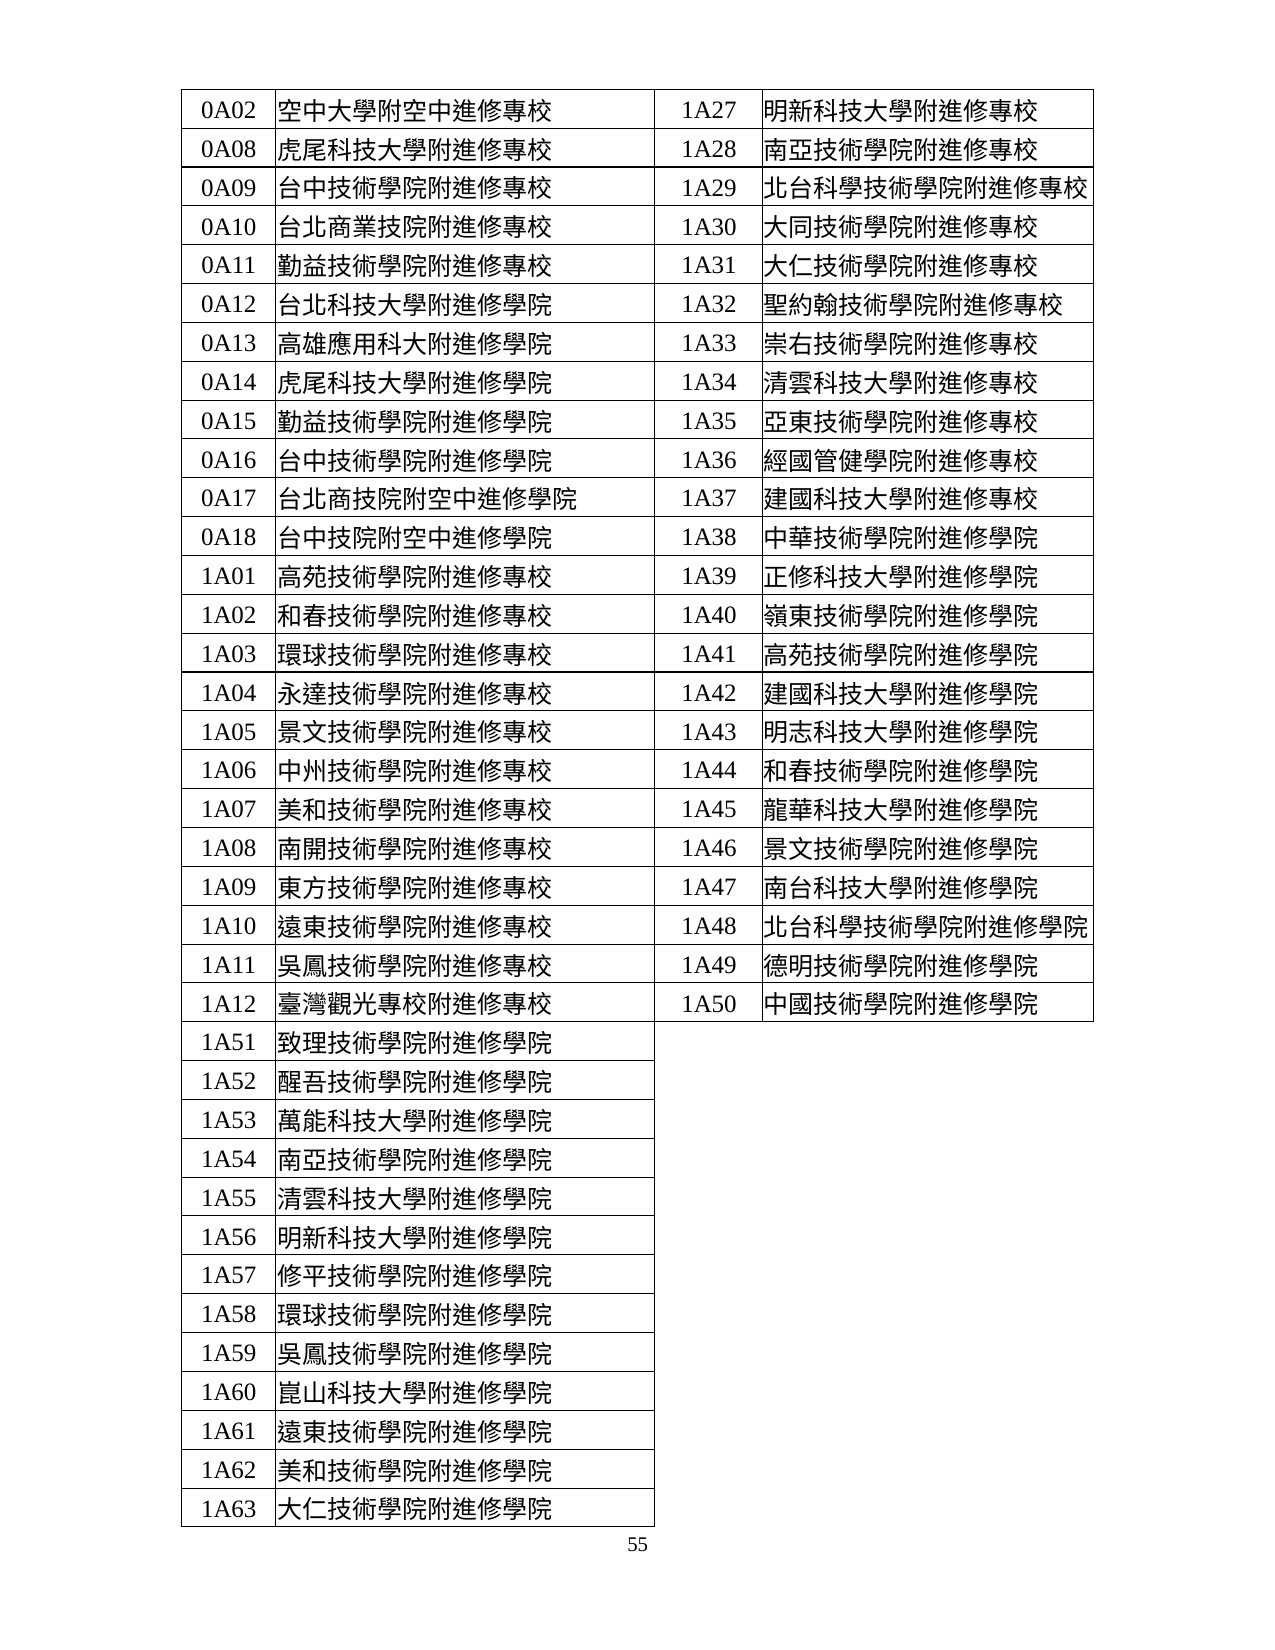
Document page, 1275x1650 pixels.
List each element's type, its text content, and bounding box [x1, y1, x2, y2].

table_cell [763, 1177, 1093, 1215]
table_cell 1A59 [182, 1333, 275, 1371]
table_cell 大仁技術學院附進修學院 [276, 1489, 654, 1526]
table_cell 南台科技大學附進修學院 [763, 867, 1093, 904]
table_cell [655, 1215, 763, 1254]
table_cell [655, 1254, 763, 1293]
table_cell 1A08 [182, 828, 275, 866]
table_cell [763, 1254, 1093, 1293]
table_cell 中州技術學院附進修專校 [276, 750, 654, 788]
table_cell [763, 1371, 1093, 1410]
table_cell 1A39 [655, 556, 762, 594]
table_cell 龍華科技大學附進修學院 [763, 789, 1093, 827]
table_cell 致理技術學院附進修學院 [276, 1022, 654, 1060]
table_cell 0A18 [182, 517, 275, 555]
table_cell [763, 1099, 1093, 1138]
table_cell 1A56 [182, 1216, 275, 1254]
table_cell [655, 1293, 763, 1332]
table_cell [655, 1099, 763, 1138]
table_cell 1A12 [182, 983, 275, 1021]
table_cell 1A52 [182, 1061, 275, 1099]
table_cell 1A11 [182, 945, 275, 982]
table_cell [655, 1060, 763, 1099]
table_cell 臺灣觀光專校附進修專校 [276, 983, 654, 1021]
table_cell 清雲科技大學附進修專校 [763, 362, 1093, 399]
table_cell 台北商業技院附進修專校 [276, 206, 654, 244]
table_cell 東方技術學院附進修專校 [276, 867, 654, 904]
table_cell 1A45 [655, 789, 762, 827]
table_cell 明新科技大學附進修學院 [276, 1216, 654, 1254]
table_cell 1A51 [182, 1022, 275, 1060]
table_cell 虎尾科技大學附進修學院 [276, 362, 654, 399]
table_cell 勤益技術學院附進修學院 [276, 401, 654, 438]
table_cell 美和技術學院附進修學院 [276, 1450, 654, 1487]
table_cell 吳鳳技術學院附進修專校 [276, 945, 654, 982]
table_cell 美和技術學院附進修專校 [276, 789, 654, 827]
table_cell 0A11 [182, 245, 275, 283]
table_cell 高雄應用科大附進修學院 [276, 323, 654, 361]
table_cell 遠東技術學院附進修專校 [276, 906, 654, 943]
table_cell 空中大學附空中進修專校 [276, 90, 654, 127]
table_cell 1A55 [182, 1178, 275, 1215]
table_cell 景文技術學院附進修學院 [763, 828, 1093, 866]
table_cell 和春技術學院附進修學院 [763, 750, 1093, 788]
table_cell [655, 1022, 763, 1060]
table_cell 1A62 [182, 1450, 275, 1487]
table_cell 嶺東技術學院附進修學院 [763, 595, 1093, 633]
table_cell 1A02 [182, 595, 275, 633]
table_cell 1A50 [655, 983, 762, 1021]
table_cell 1A61 [182, 1411, 275, 1448]
table_cell [763, 1488, 1093, 1526]
table_cell 醒吾技術學院附進修學院 [276, 1061, 654, 1099]
table_cell 1A07 [182, 789, 275, 827]
table_cell 1A41 [655, 634, 762, 671]
table_cell 亞東技術學院附進修專校 [763, 401, 1093, 438]
table_cell [655, 1371, 763, 1410]
table_cell 1A29 [655, 168, 762, 205]
table_cell 1A40 [655, 595, 762, 633]
table_cell 0A16 [182, 439, 275, 477]
table_cell 高苑技術學院附進修學院 [763, 634, 1093, 671]
table_cell 台北科技大學附進修學院 [276, 284, 654, 322]
table_cell 環球技術學院附進修專校 [276, 634, 654, 671]
table_cell 1A34 [655, 362, 762, 399]
table_cell 明新科技大學附進修專校 [763, 90, 1093, 127]
table_cell 修平技術學院附進修學院 [276, 1255, 654, 1293]
table_cell 聖約翰技術學院附進修專校 [763, 284, 1093, 322]
table_cell 1A54 [182, 1139, 275, 1177]
table_cell 1A36 [655, 439, 762, 477]
table_cell [763, 1060, 1093, 1099]
table_cell 南亞技術學院附進修學院 [276, 1139, 654, 1177]
table_cell 0A17 [182, 478, 275, 516]
table_cell 勤益技術學院附進修專校 [276, 245, 654, 283]
table_cell 中華技術學院附進修學院 [763, 517, 1093, 555]
table_cell 台中技術學院附進修學院 [276, 439, 654, 477]
table_cell 永達技術學院附進修專校 [276, 673, 654, 710]
table_cell 1A42 [655, 673, 762, 710]
table_cell 建國科技大學附進修專校 [763, 478, 1093, 516]
table_cell 1A35 [655, 401, 762, 438]
table_cell [763, 1022, 1093, 1060]
table_cell 0A13 [182, 323, 275, 361]
table_cell 1A32 [655, 284, 762, 322]
table_cell [763, 1332, 1093, 1371]
table_cell 1A58 [182, 1294, 275, 1332]
table_cell 1A47 [655, 867, 762, 904]
table_cell 1A46 [655, 828, 762, 866]
table_cell 1A48 [655, 906, 762, 943]
table_cell [763, 1293, 1093, 1332]
table_cell 和春技術學院附進修專校 [276, 595, 654, 633]
table_cell [763, 1410, 1093, 1448]
table_cell 1A30 [655, 206, 762, 244]
table_cell 1A06 [182, 750, 275, 788]
table_cell 1A33 [655, 323, 762, 361]
table_cell 0A12 [182, 284, 275, 322]
table_cell 1A04 [182, 673, 275, 710]
table_cell 1A53 [182, 1100, 275, 1138]
table_cell 0A02 [182, 90, 275, 127]
table_cell 德明技術學院附進修學院 [763, 945, 1093, 982]
table_cell 1A27 [655, 90, 762, 127]
table_cell 北台科學技術學院附進修專校 [763, 168, 1093, 205]
table_cell 1A63 [182, 1489, 275, 1526]
table_cell 南亞技術學院附進修專校 [763, 129, 1093, 166]
table_cell 1A60 [182, 1372, 275, 1410]
table_cell 1A03 [182, 634, 275, 671]
table_cell 0A09 [182, 168, 275, 205]
table_cell 南開技術學院附進修專校 [276, 828, 654, 866]
table_cell 台北商技院附空中進修學院 [276, 478, 654, 516]
table_cell 0A10 [182, 206, 275, 244]
table_cell 台中技院附空中進修學院 [276, 517, 654, 555]
table_cell 1A05 [182, 711, 275, 749]
table_cell 0A08 [182, 129, 275, 166]
table_cell [655, 1332, 763, 1371]
table_cell [763, 1138, 1093, 1177]
table_cell 1A28 [655, 129, 762, 166]
table_cell 0A15 [182, 401, 275, 438]
table_cell 大同技術學院附進修專校 [763, 206, 1093, 244]
table_cell 景文技術學院附進修專校 [276, 711, 654, 749]
table_cell 萬能科技大學附進修學院 [276, 1100, 654, 1138]
table_cell 1A09 [182, 867, 275, 904]
table_cell 中國技術學院附進修學院 [763, 983, 1093, 1021]
table_cell 崇右技術學院附進修專校 [763, 323, 1093, 361]
table_cell 建國科技大學附進修學院 [763, 673, 1093, 710]
table_cell 虎尾科技大學附進修專校 [276, 129, 654, 166]
table_cell 明志科技大學附進修學院 [763, 711, 1093, 749]
table_cell [655, 1488, 763, 1526]
table_cell [763, 1215, 1093, 1254]
table_cell 遠東技術學院附進修學院 [276, 1411, 654, 1448]
table_cell 經國管健學院附進修專校 [763, 439, 1093, 477]
table_cell 高苑技術學院附進修專校 [276, 556, 654, 594]
table_cell [763, 1449, 1093, 1487]
table_cell 1A57 [182, 1255, 275, 1293]
table_cell [655, 1138, 763, 1177]
table_cell 崑山科技大學附進修學院 [276, 1372, 654, 1410]
table_cell 正修科技大學附進修學院 [763, 556, 1093, 594]
table_cell [655, 1410, 763, 1448]
table_cell 1A44 [655, 750, 762, 788]
table_cell 0A14 [182, 362, 275, 399]
table_cell 1A49 [655, 945, 762, 982]
table_cell 環球技術學院附進修學院 [276, 1294, 654, 1332]
table_cell 1A38 [655, 517, 762, 555]
table_cell 1A31 [655, 245, 762, 283]
table_cell 大仁技術學院附進修專校 [763, 245, 1093, 283]
table_cell 1A10 [182, 906, 275, 943]
table_cell 台中技術學院附進修專校 [276, 168, 654, 205]
table_cell [655, 1449, 763, 1487]
table_cell 清雲科技大學附進修學院 [276, 1178, 654, 1215]
table_cell 1A37 [655, 478, 762, 516]
table_cell 1A01 [182, 556, 275, 594]
table_cell [655, 1177, 763, 1215]
table_cell 北台科學技術學院附進修學院 [763, 906, 1093, 943]
table_cell 吳鳳技術學院附進修學院 [276, 1333, 654, 1371]
table_cell 1A43 [655, 711, 762, 749]
